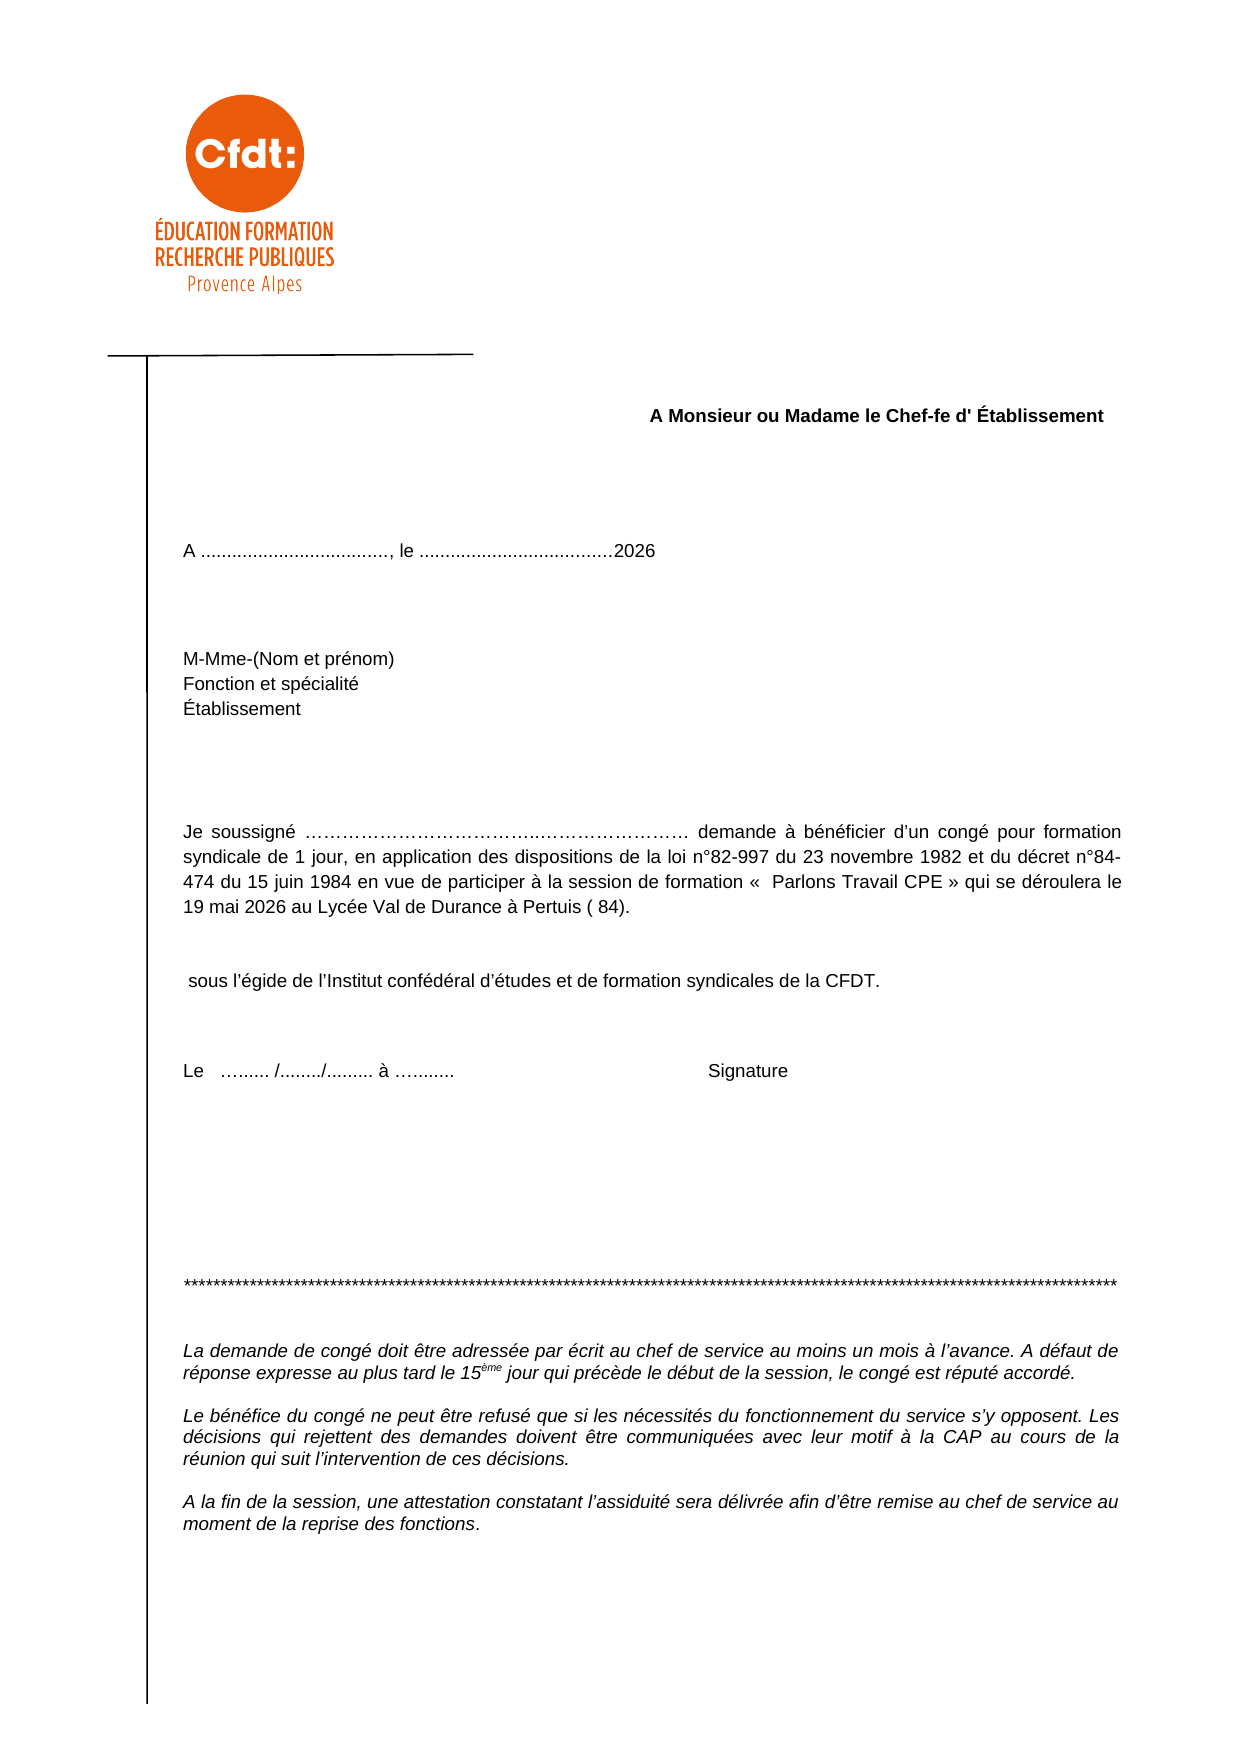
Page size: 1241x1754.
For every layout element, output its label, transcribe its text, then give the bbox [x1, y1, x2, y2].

text M-Mme-(Nom et prénom) [183, 648, 1122, 669]
text Le bénéfice du congé ne peut être refusé que si les nécessités du fonctionnement du service s’y opposent. Les décisions qui rejettent des demandes doivent être communiquées avec leur motif à la CAP au cours de la réunion qui suit l’intervention de ces décisions. [183, 1404, 1122, 1469]
text ******************************************************************************************************************************** [183, 1275, 1122, 1297]
text Établissement [183, 697, 1122, 719]
text Le …...... /......../......... à …........ Signature [183, 1059, 1122, 1081]
text Fonction et spécialité [183, 673, 1122, 694]
picture [132, 70, 355, 312]
subtitle A Monsieur ou Madame le Chef-fe d' Établissement [183, 404, 1122, 426]
text sous l’égide de l’Institut confédéral d’études et de formation syndicales de la CFDT. [183, 970, 1122, 992]
text A la fin de la session, une attestation constatant l’assiduité sera délivrée afin d’être remise au chef de service au moment de la reprise des fonctions. [183, 1491, 1122, 1534]
text A , le 2026 [183, 540, 1122, 562]
text Je soussigné ………………………………..…………………… demande à bénéficier d’un congé pour formation syndicale de 1 jour, en application des dispositions de la loi n°82-997 du 23 novembre 1982 et du décret n°84-474 du 15 juin 1984 en vue de participer à la session de formation « Parlons Travail CPE » qui se déroulera le 19 mai 2026 au Lycée Val de Durance à Pertuis ( 84). [183, 821, 1122, 917]
text La demande de congé doit être adressée par écrit au chef de service au moins un mois à l’avance. A défaut de réponse expresse au plus tard le 15ème jour qui précède le début de la session, le congé est réputé accordé. [183, 1340, 1122, 1383]
